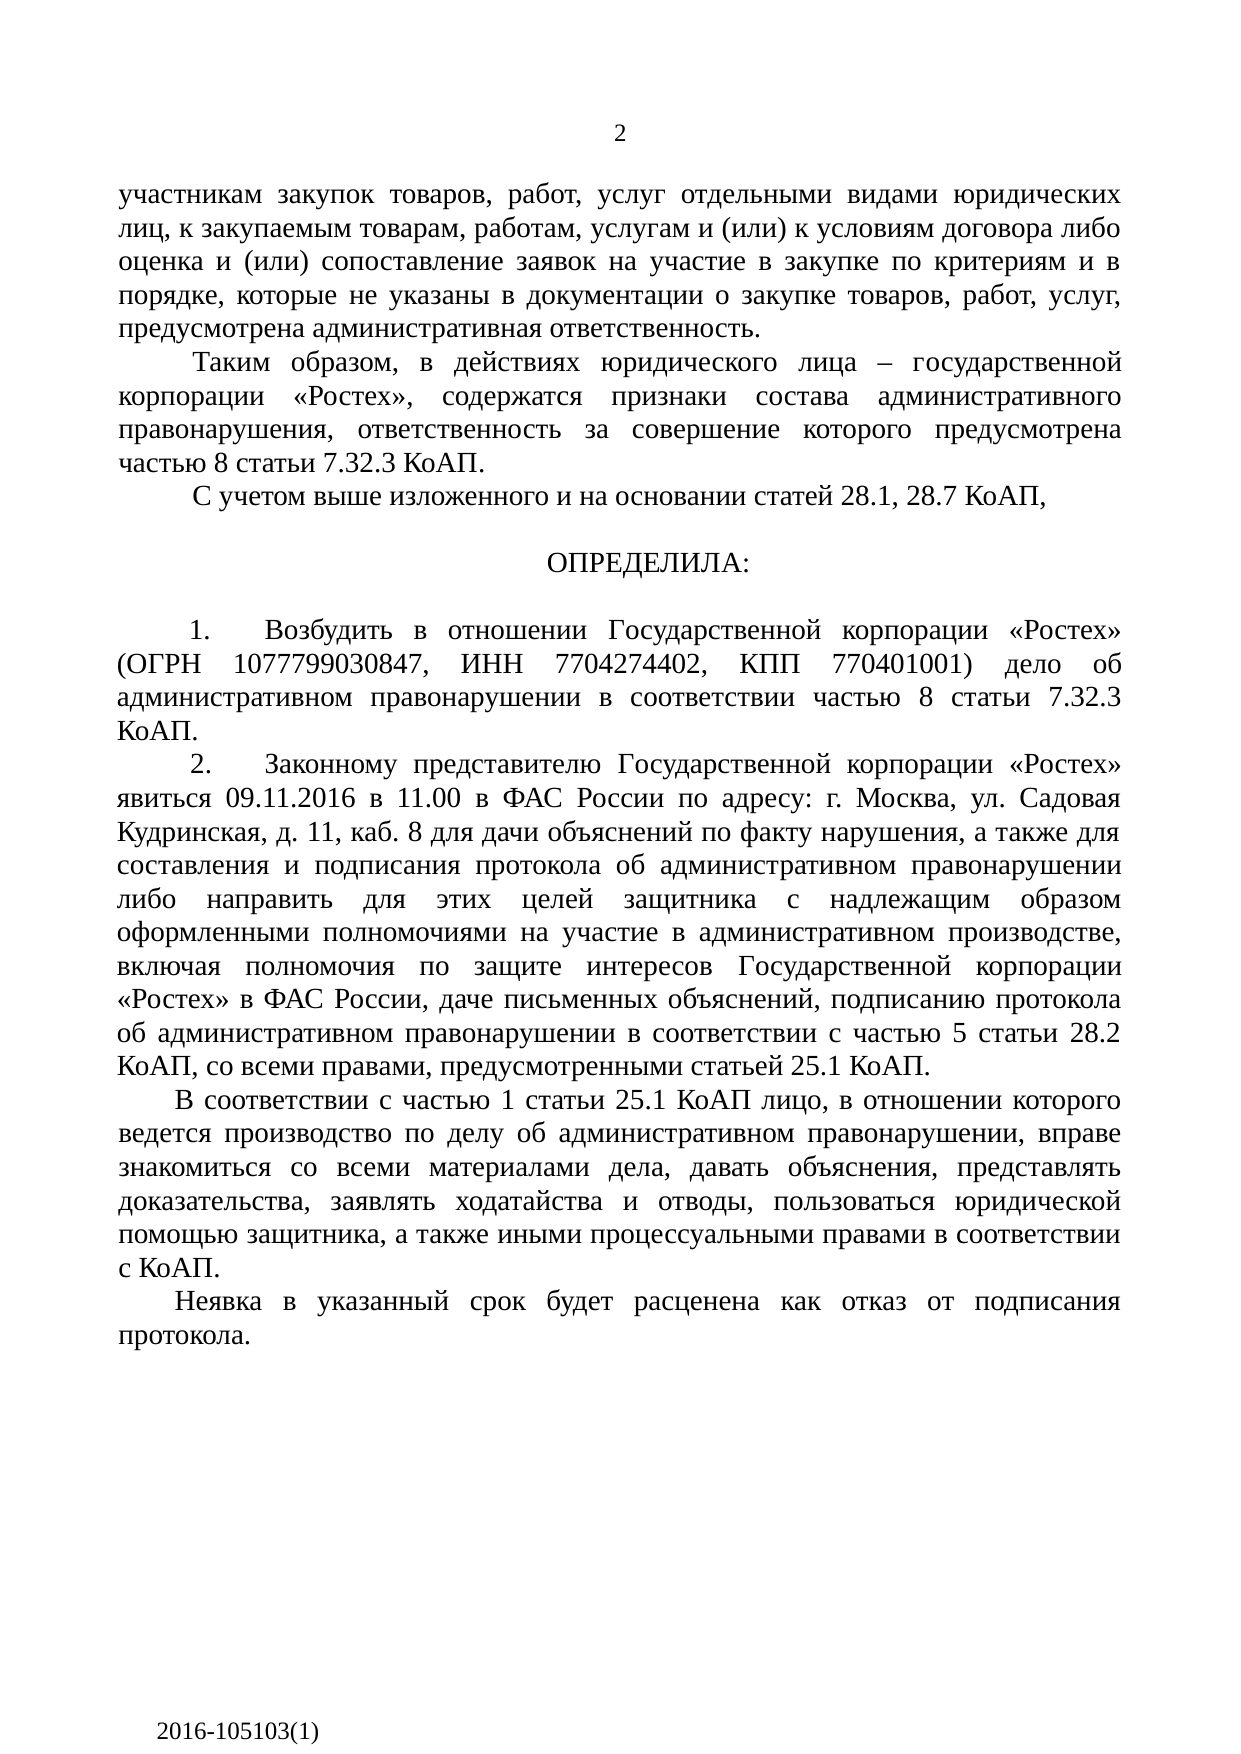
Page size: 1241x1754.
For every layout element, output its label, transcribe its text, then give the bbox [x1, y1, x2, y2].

list Возбудить в отношении Государственной корпорации «Ростех» (ОГРН 1077799030847, ИНН 7704274402, КПП 770401001) дело об административном правонарушении в соответствии частью 8 статьи 7.32.3 КоАП. [117, 612, 1122, 747]
text В соответствии с частью 1 статьи 25.1 КоАП лицо, в отношении которого ведется производство по делу об административном правонарушении, вправе знакомиться со всеми материалами дела, давать объяснения, представлять доказательства, заявлять ходатайства и отводы, пользоваться юридической помощью защитника, а также иными процессуальными правами в соответствии с КоАП. [118, 1082, 1122, 1283]
text Таким образом, в действиях юридического лица – государственной корпорации «Ростех», содержатся признаки состава административного правонарушения, ответственность за совершение которого предусмотрена частью 8 статьи 7.32.3 КоАП. [118, 344, 1122, 478]
list Законному представителю Государственной корпорации «Ростех» явиться 09.11.2016 в 11.00 в ФАС России по адресу: г. Москва, ул. Садовая Кудринская, д. 11, каб. 8 для дачи объяснений по факту нарушения, а также для составления и подписания протокола об административном правонарушении либо направить для этих целей защитника с надлежащим образом оформленными полномочиями на участие в административном производстве, включая полномочия по защите интересов Государственной корпорации «Ростех» в ФАС России, даче письменных объяснений, подписанию протокола об административном правонарушении в соответствии с частью 5 статьи 28.2 КоАП, со всеми правами, предусмотренными статьей 25.1 КоАП. [117, 747, 1122, 1082]
text Неявка в указанный срок будет расценена как отказ от подписания протокола. [118, 1283, 1122, 1350]
text С учетом выше изложенного и на основании статей 28.1, 28.7 КоАП, [118, 478, 1122, 512]
text ОПРЕДЕЛИЛА: [118, 545, 1122, 579]
text участникам закупок товаров, работ, услуг отдельными видами юридических лиц, к закупаемым товарам, работам, услугам и (или) к условиям договора либо оценка и (или) сопоставление заявок на участие в закупке по критериям и в порядке, которые не указаны в документации о закупке товаров, работ, услуг, предусмотрена административная ответственность. [118, 176, 1122, 344]
